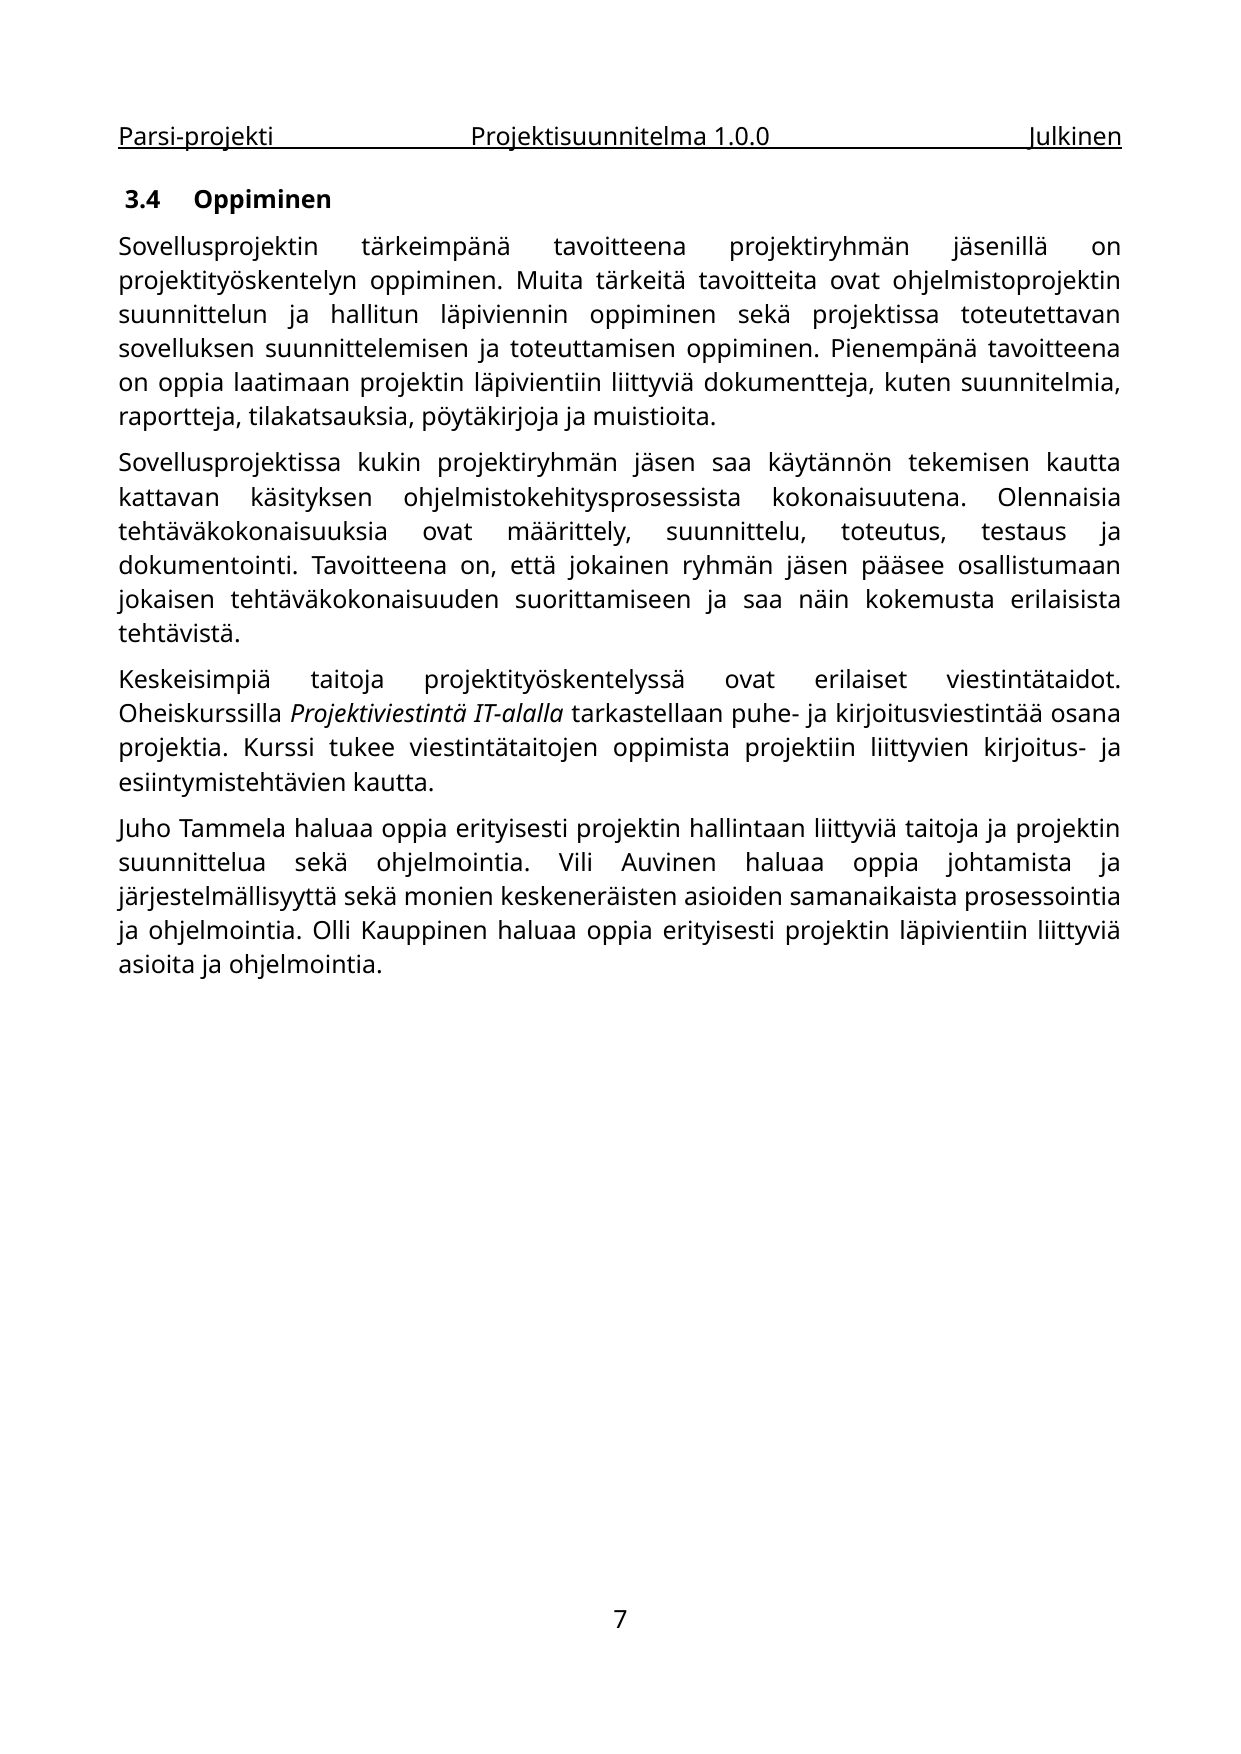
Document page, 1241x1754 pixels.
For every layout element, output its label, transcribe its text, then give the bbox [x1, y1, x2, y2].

text Sovellusprojektissa kukin projektiryhmän jäsen saa käytännön tekemisen kautta kattavan käsityksen ohjelmistokehitysprosessista kokonaisuutena. Olennaisia tehtäväkokonaisuuksia ovat määrittely, suunnittelu, toteutus, testaus ja dokumentointi. Tavoitteena on, että jokainen ryhmän jäsen pääsee osallistumaan jokaisen tehtäväkokonaisuuden suorittamiseen ja saa näin kokemusta erilaisista tehtävistä. [118, 445, 1122, 649]
text Sovellusprojektin tärkeimpänä tavoitteena projektiryhmän jäsenillä on projektityöskentelyn oppiminen. Muita tärkeitä tavoitteita ovat ohjelmistoprojektin suunnittelun ja hallitun läpiviennin oppiminen sekä projektissa toteutettavan sovelluksen suunnittelemisen ja toteuttamisen oppiminen. Pienempänä tavoitteena on oppia laatimaan projektin läpivientiin liittyviä dokumentteja, kuten suunnitelmia, raportteja, tilakatsauksia, pöytäkirjoja ja muistioita. [118, 228, 1122, 433]
text Juho Tammela haluaa oppia erityisesti projektin hallintaan liittyviä taitoja ja projektin suunnittelua sekä ohjelmointia. Vili Auvinen haluaa oppia johtamista ja järjestelmällisyyttä sekä monien keskeneräisten asioiden samanaikaista prosessointia ja ohjelmointia. Olli Kauppinen haluaa oppia erityisesti projektin läpivientiin liittyviä asioita ja ohjelmointia. [118, 811, 1122, 981]
subtitle Oppiminen [118, 182, 1122, 216]
text Keskeisimpiä taitoja projektityöskentelyssä ovat erilaiset viestintätaidot. Oheiskurssilla Projektiviestintä IT-alalla tarkastellaan puhe- ja kirjoitusviestintää osana projektia. Kurssi tukee viestintätaitojen oppimista projektiin liittyvien kirjoitus- ja esiintymistehtävien kautta. [118, 662, 1122, 798]
